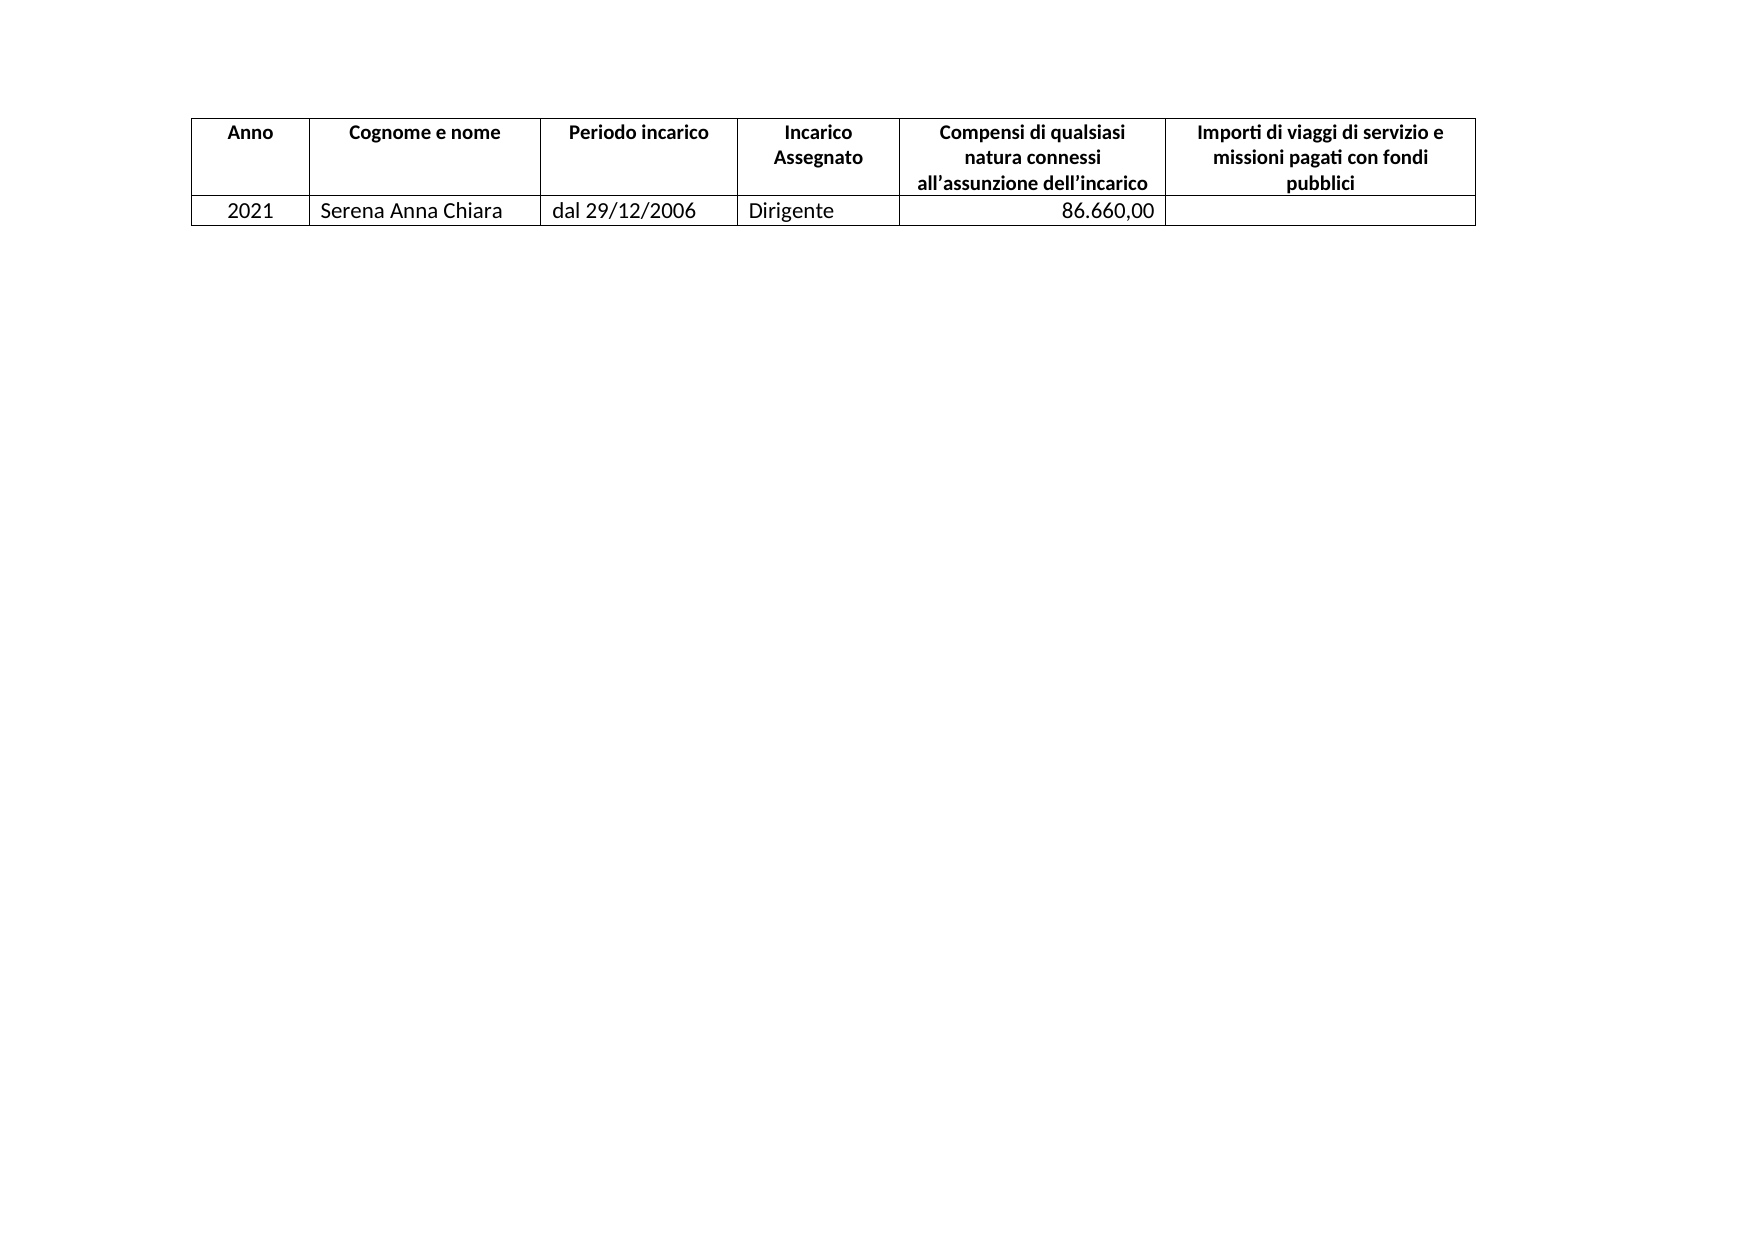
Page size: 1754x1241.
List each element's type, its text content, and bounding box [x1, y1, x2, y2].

table_cell dal 29/12/2006 [541, 196, 737, 224]
table_cell 2021 [192, 196, 309, 224]
table_cell Dirigente [738, 196, 899, 224]
table_cell 86.660,00 [900, 196, 1165, 224]
table_header Incarico Assegnato [738, 119, 899, 195]
table_header Compensi di qualsiasi natura connessi all’assunzione dell’incarico [900, 119, 1165, 195]
table_cell [1166, 196, 1475, 224]
table_header Importi di viaggi di servizio e missioni pagati con fondi pubblici [1166, 119, 1475, 195]
table_header Cognome e nome [310, 119, 540, 195]
table_header Anno [192, 119, 309, 195]
table_cell Serena Anna Chiara [310, 196, 540, 224]
table_header Periodo incarico [541, 119, 737, 195]
